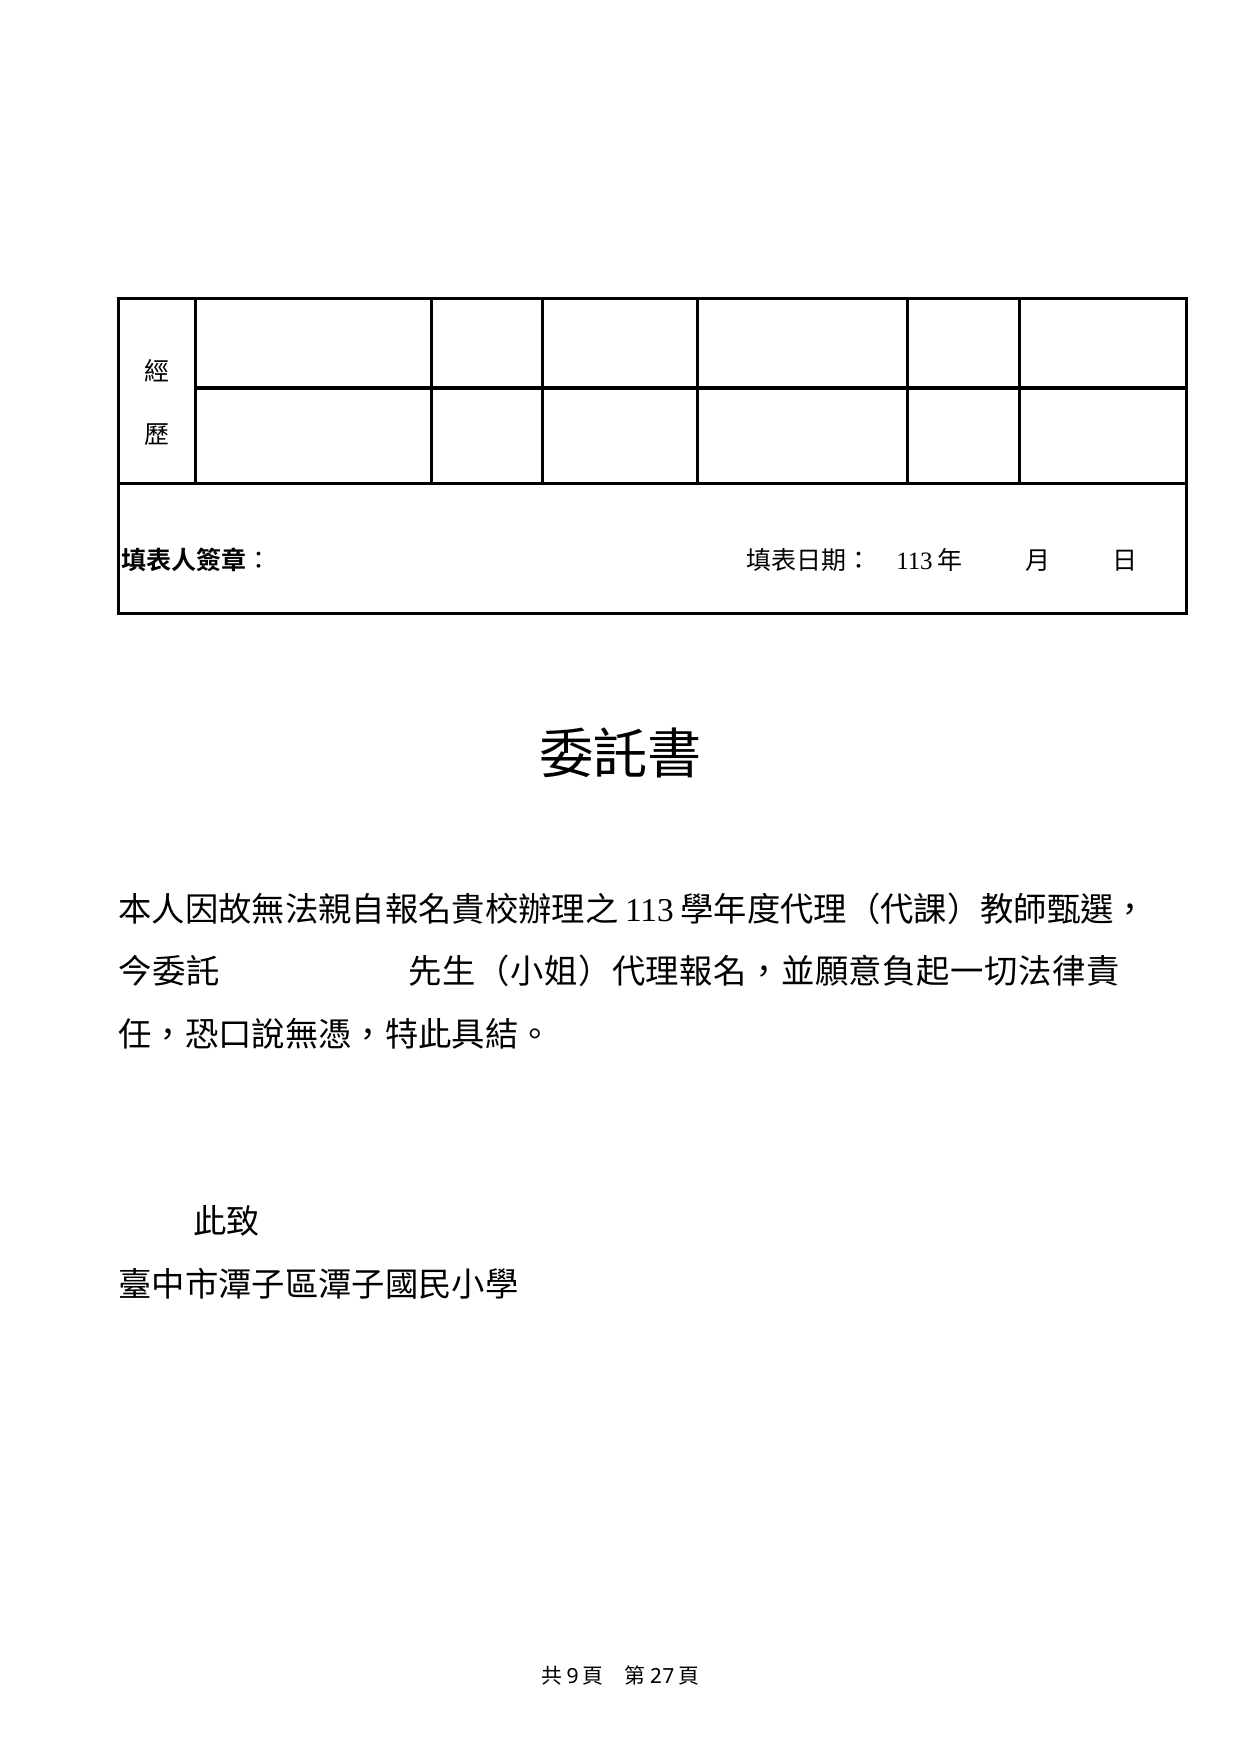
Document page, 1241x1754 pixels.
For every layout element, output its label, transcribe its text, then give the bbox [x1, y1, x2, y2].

table_cell [433, 390, 541, 482]
table_cell [197, 390, 430, 482]
text 委託書 [118, 677, 1122, 802]
text 今委託 先生（小姐）代理報名，並願意負起一切法律責任，恐口說無憑，特此具結。 [118, 927, 1122, 1052]
text 此致 [118, 1177, 1122, 1240]
table_cell [1021, 390, 1185, 482]
table_cell [433, 300, 541, 386]
table_cell [909, 300, 1018, 386]
table_cell 經 歷 [120, 300, 194, 482]
table_cell [544, 390, 696, 482]
table_cell [699, 300, 906, 386]
table_cell 填表人簽章： 填表日期： 113年 月 日 [120, 485, 1185, 612]
table_cell [909, 390, 1018, 482]
text 本人因故無法親自報名貴校辦理之113學年度代理（代課）教師甄選， [118, 865, 1122, 927]
table_cell [1021, 300, 1185, 386]
table_cell [699, 390, 906, 482]
table_cell [544, 300, 696, 386]
table_cell [197, 300, 430, 386]
text 臺中市潭子區潭子國民小學 [118, 1240, 1122, 1302]
